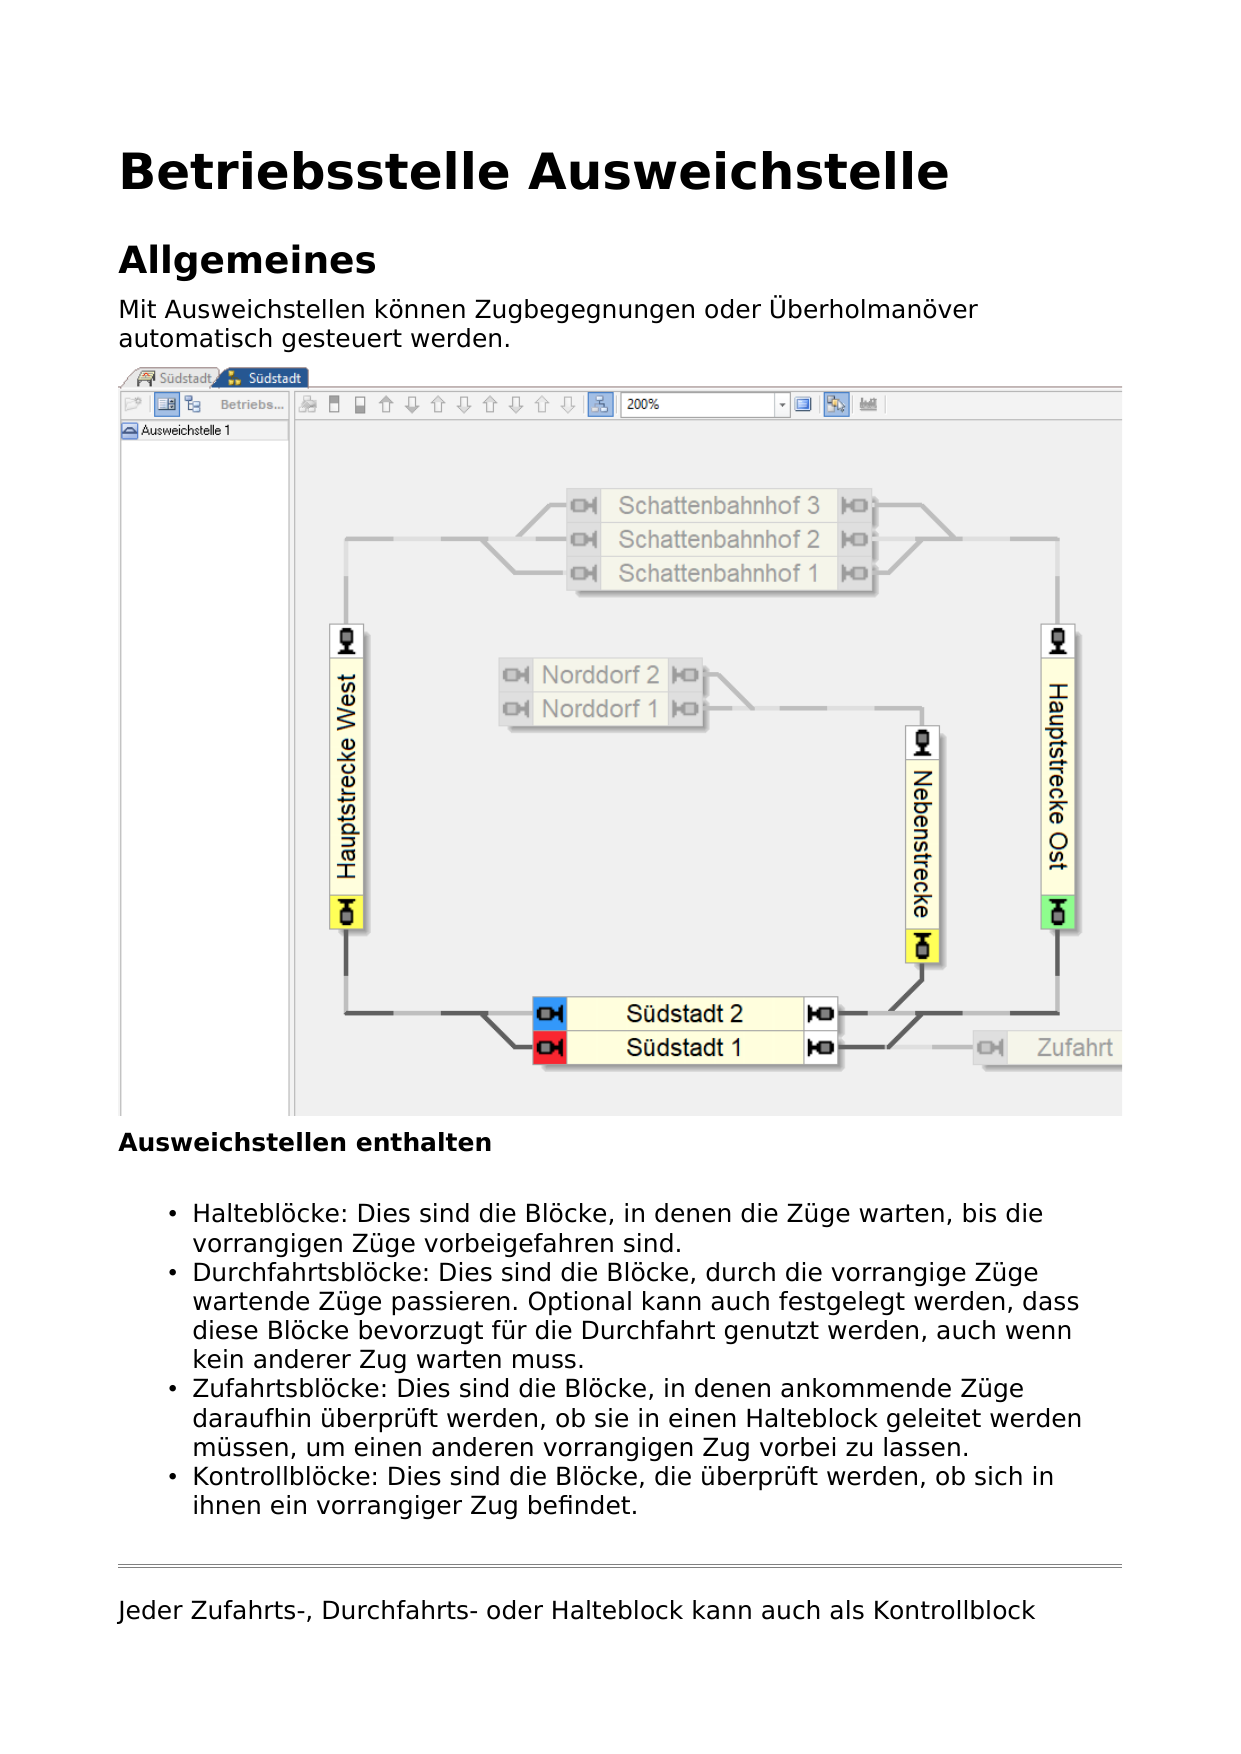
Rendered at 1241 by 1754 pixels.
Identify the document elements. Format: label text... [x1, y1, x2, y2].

text Mit Ausweichstellen können Zugbegegnungen oder Überholmanöver automatisch gesteuert werden. [118, 295, 1122, 353]
subtitle Betriebsstelle Ausweichstelle [118, 143, 1122, 201]
list Kontrollblöcke: Dies sind die Blöcke, die überprüft werden, ob sich in ihnen ein vorrangiger Zug befindet. [177, 1462, 1122, 1520]
text Jeder Zufahrts-, Durchfahrts- oder Halteblock kann auch als Kontrollblock [118, 1596, 1122, 1625]
list Durchfahrtsblöcke: Dies sind die Blöcke, durch die vorrangige Züge wartende Züge passieren. Optional kann auch festgelegt werden, dass diese Blöcke bevorzugt für die Durchfahrt genutzt werden, auch wenn kein anderer Zug warten muss. [177, 1258, 1122, 1374]
list Halteblöcke: Dies sind die Blöcke, in denen die Züge warten, bis die vorrangigen Züge vorbeigefahren sind. [177, 1199, 1122, 1258]
subtitle Allgemeines [118, 239, 1122, 282]
picture [118, 365, 1123, 1116]
list Zufahrtsblöcke: Dies sind die Blöcke, in denen ankommende Züge daraufhin überprüft werden, ob sie in einen Halteblock geleitet werden müssen, um einen anderen vorrangigen Zug vorbei zu lassen. [177, 1374, 1122, 1462]
text Ausweichstellen enthalten [118, 1128, 1122, 1158]
